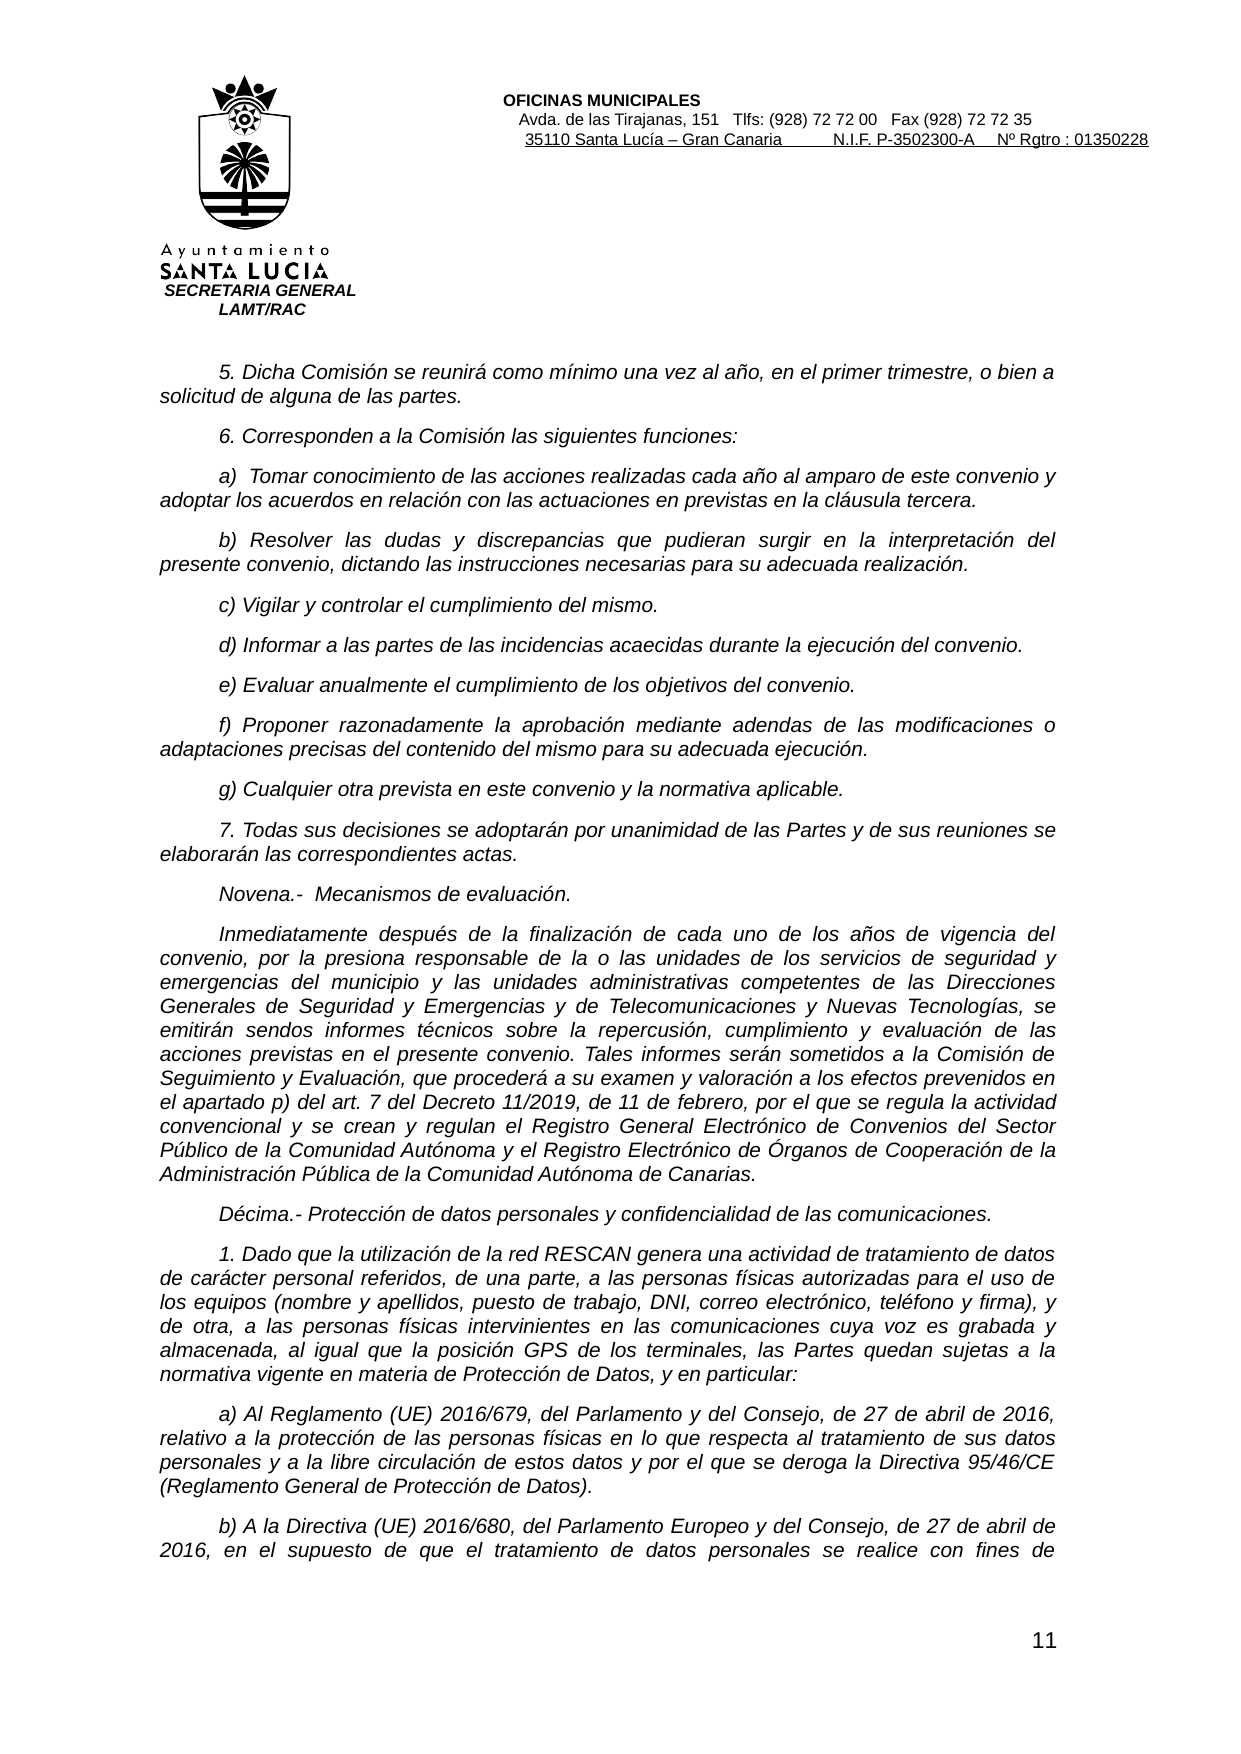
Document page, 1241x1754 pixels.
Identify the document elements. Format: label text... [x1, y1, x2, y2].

text 6. Corresponden a la Comisión las siguientes funciones: [159, 424, 1057, 448]
text g) Cualquier otra prevista en este convenio y la normativa aplicable. [159, 777, 1057, 801]
text c) Vigilar y controlar el cumplimiento del mismo. [159, 592, 1057, 616]
text 7. Todas sus decisiones se adoptarán por unanimidad de las Partes y de sus reuniones se elaborarán las correspondientes actas. [159, 817, 1057, 865]
text Décima.- Protección de datos personales y confidencialidad de las comunicaciones. [159, 1202, 1057, 1226]
text a) Al Reglamento (UE) 2016/679, del Parlamento y del Consejo, de 27 de abril de 2016, relativo a la protección de las personas físicas en lo que respecta al tratamiento de sus datos personales y a la libre circulación de estos datos y por el que se deroga la Directiva 95/46/CE (Reglamento General de Protección de Datos). [159, 1402, 1057, 1498]
text f) Proponer razonadamente la aprobación mediante adendas de las modificaciones o adaptaciones precisas del contenido del mismo para su adecuada ejecución. [159, 713, 1057, 761]
text e) Evaluar anualmente el cumplimiento de los objetivos del convenio. [159, 673, 1057, 697]
text d) Informar a las partes de las incidencias acaecidas durante la ejecución del convenio. [159, 633, 1057, 657]
text b) A la Directiva (UE) 2016/680, del Parlamento Europeo y del Consejo, de 27 de abril de 2016, en el supuesto de que el tratamiento de datos personales se realice con fines de [159, 1514, 1057, 1562]
text 5. Dicha Comisión se reunirá como mínimo una vez al año, en el primer trimestre, o bien a solicitud de alguna de las partes. [159, 360, 1057, 408]
text b) Resolver las dudas y discrepancias que pudieran surgir en la interpretación del presente convenio, dictando las instrucciones necesarias para su adecuada realización. [159, 528, 1057, 576]
text Inmediatamente después de la finalización de cada uno de los años de vigencia del convenio, por la presiona responsable de la o las unidades de los servicios de seguridad y emergencias del municipio y las unidades administrativas competentes de las Direcciones Generales de Seguridad y Emergencias y de Telecomunicaciones y Nuevas Tecnologías, se emitirán sendos informes técnicos sobre la repercusión, cumplimiento y evaluación de las acciones previstas en el presente convenio. Tales informes serán sometidos a la Comisión de Seguimiento y Evaluación, que procederá a su examen y valoración a los efectos prevenidos en el apartado p) del art. 7 del Decreto 11/2019, de 11 de febrero, por el que se regula la actividad convencional y se crean y regulan el Registro General Electrónico de Convenios del Sector Público de la Comunidad Autónoma y el Registro Electrónico de Órganos de Cooperación de la Administración Pública de la Comunidad Autónoma de Canarias. [159, 922, 1057, 1185]
text a) Tomar conocimiento de las acciones realizadas cada año al amparo de este convenio y adoptar los acuerdos en relación con las actuaciones en previstas en la cláusula tercera. [159, 464, 1057, 512]
text 1. Dado que la utilización de la red RESCAN genera una actividad de tratamiento de datos de carácter personal referidos, de una parte, a las personas físicas autorizadas para el uso de los equipos (nombre y apellidos, puesto de trabajo, DNI, correo electrónico, teléfono y firma), y de otra, a las personas físicas intervinientes en las comunicaciones cuya voz es grabada y almacenada, al igual que la posición GPS de los terminales, las Partes quedan sujetas a la normativa vigente en materia de Protección de Datos, y en particular: [159, 1242, 1057, 1386]
text Novena.- Mecanismos de evaluación. [159, 882, 1057, 906]
